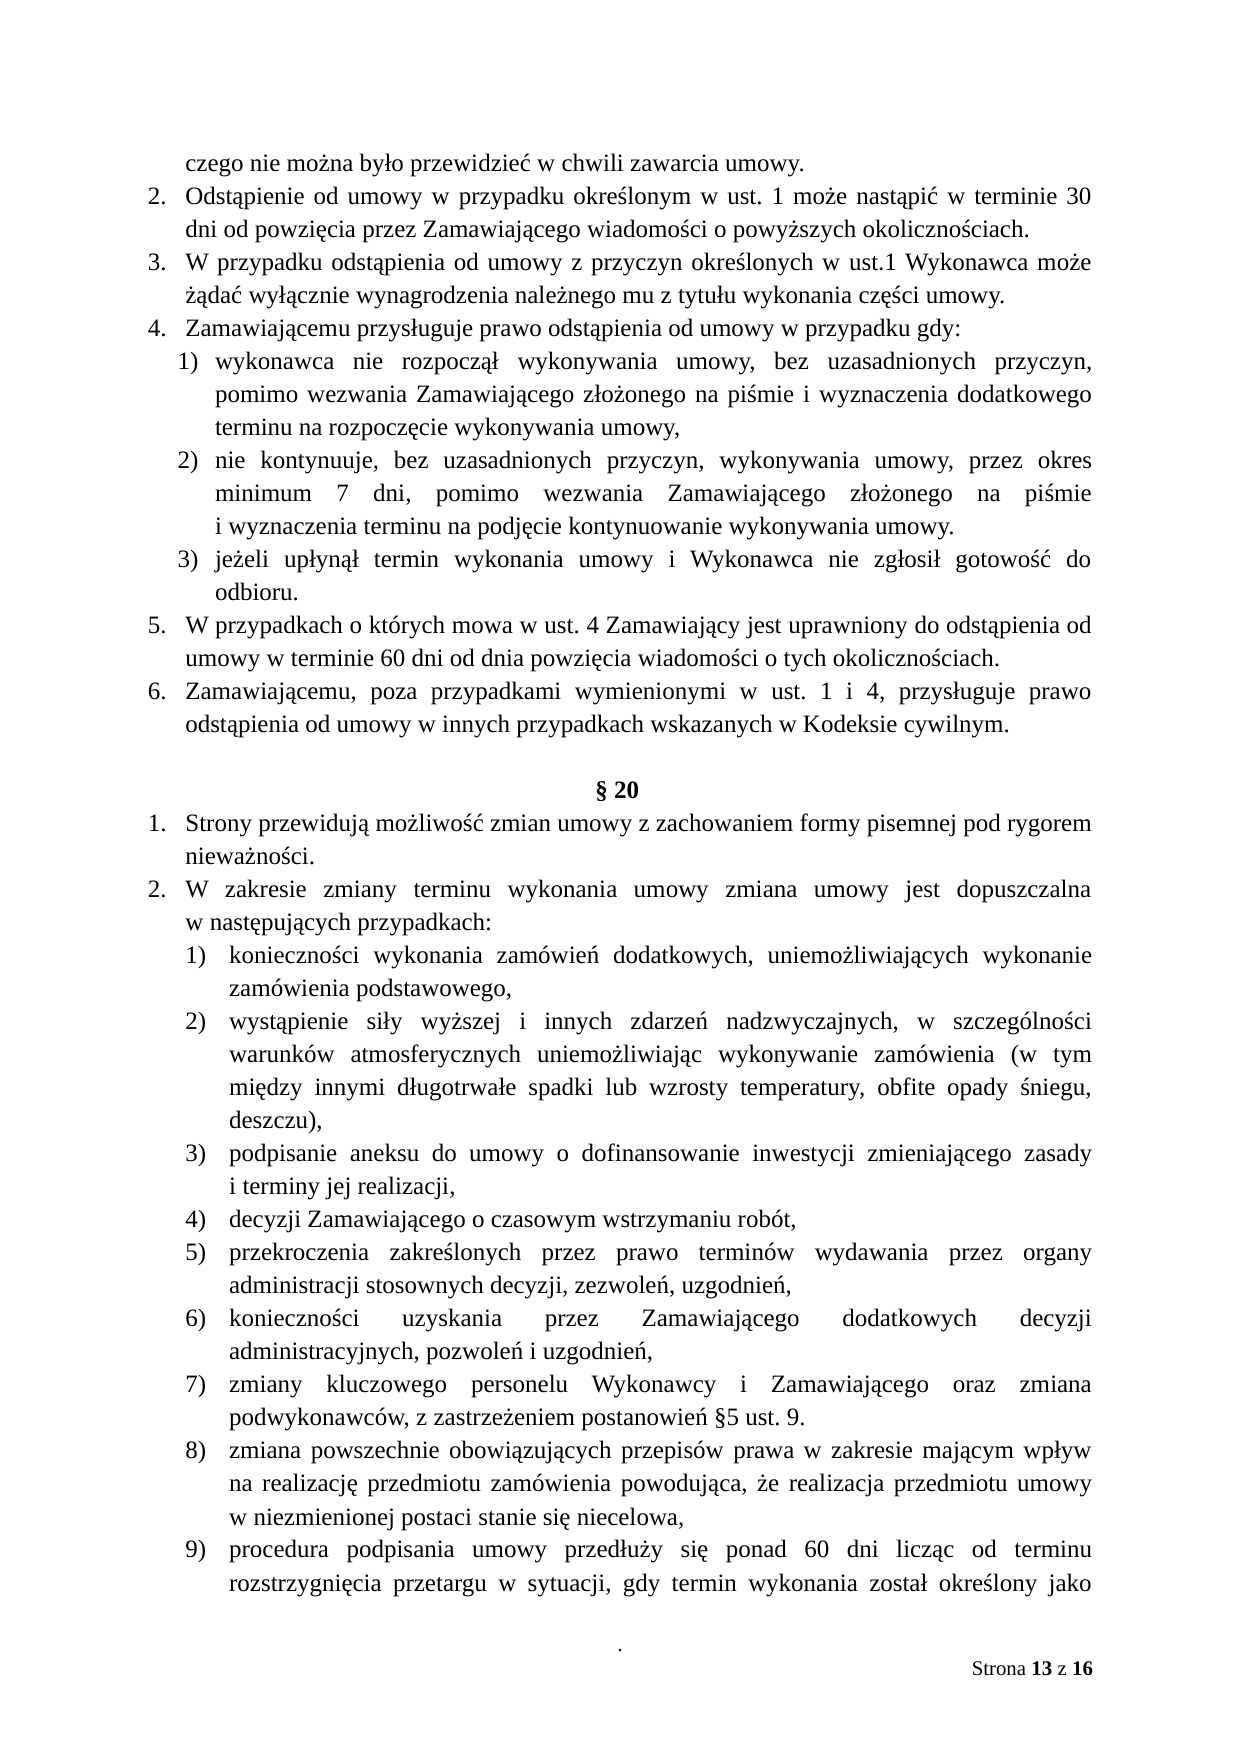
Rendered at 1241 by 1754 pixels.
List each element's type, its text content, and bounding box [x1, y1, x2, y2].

text § 20 [148, 775, 1092, 804]
list Odstąpienie od umowy w przypadku określonym w ust. 1 może nastąpić w terminie 30 dni od powzięcia przez Zamawiającego wiadomości o powyższych okolicznościach. [148, 181, 1092, 242]
list W przypadku odstąpienia od umowy z przyczyn określonych w ust.1 Wykonawca może żądać wyłącznie wynagrodzenia należnego mu z tytułu wykonania części umowy. [148, 247, 1092, 308]
list Zamawiającemu, poza przypadkami wymienionymi w ust. 1 i 4, przysługuje prawo odstąpienia od umowy w innych przypadkach wskazanych w Kodeksie cywilnym. [148, 676, 1092, 738]
list czego nie można było przewidzieć w chwili zawarcia umowy. [148, 148, 1092, 176]
list W zakresie zmiany terminu wykonania umowy zmiana umowy jest dopuszczalna w następujących przypadkach: [148, 874, 1092, 936]
list zmiany kluczowego personelu Wykonawcy i Zamawiającego oraz zmiana podwykonawców, z zastrzeżeniem postanowień §5 ust. 9. [185, 1369, 1092, 1431]
list jeżeli upłynął termin wykonania umowy i Wykonawca nie zgłosił gotowość do odbioru. [177, 544, 1092, 606]
list konieczności wykonania zamówień dodatkowych, uniemożliwiających wykonanie zamówienia podstawowego, [185, 940, 1092, 1002]
list procedura podpisania umowy przedłuży się ponad 60 dni licząc od terminu rozstrzygnięcia przetargu w sytuacji, gdy termin wykonania został określony jako [185, 1534, 1092, 1596]
list konieczności uzyskania przez Zamawiającego dodatkowych decyzji administracyjnych, pozwoleń i uzgodnień, [185, 1303, 1092, 1365]
list decyzji Zamawiającego o czasowym wstrzymaniu robót, [185, 1204, 1092, 1233]
list wystąpienie siły wyższej i innych zdarzeń nadzwyczajnych, w szczególności warunków atmosferycznych uniemożliwiając wykonywanie zamówienia (w tym między innymi długotrwałe spadki lub wzrosty temperatury, obfite opady śniegu, deszczu), [185, 1006, 1092, 1134]
list przekroczenia zakreślonych przez prawo terminów wydawania przez organy administracji stosownych decyzji, zezwoleń, uzgodnień, [185, 1237, 1092, 1299]
list wykonawca nie rozpoczął wykonywania umowy, bez uzasadnionych przyczyn, pomimo wezwania Zamawiającego złożonego na piśmie i wyznaczenia dodatkowego terminu na rozpoczęcie wykonywania umowy, [177, 346, 1092, 441]
list Strony przewidują możliwość zmian umowy z zachowaniem formy pisemnej pod rygorem nieważności. [148, 808, 1092, 870]
list podpisanie aneksu do umowy o dofinansowanie inwestycji zmieniającego zasady i terminy jej realizacji, [185, 1138, 1092, 1200]
list nie kontynuuje, bez uzasadnionych przyczyn, wykonywania umowy, przez okres minimum 7 dni, pomimo wezwania Zamawiającego złożonego na piśmie i wyznaczenia terminu na podjęcie kontynuowanie wykonywania umowy. [177, 445, 1092, 540]
list zmiana powszechnie obowiązujących przepisów prawa w zakresie mającym wpływ na realizację przedmiotu zamówienia powodująca, że realizacja przedmiotu umowy w niezmienionej postaci stanie się niecelowa, [185, 1436, 1092, 1530]
list Zamawiającemu przysługuje prawo odstąpienia od umowy w przypadku gdy: [148, 313, 1092, 342]
list W przypadkach o których mowa w ust. 4 Zamawiający jest uprawniony do odstąpienia od umowy w terminie 60 dni od dnia powzięcia wiadomości o tych okolicznościach. [148, 610, 1092, 672]
